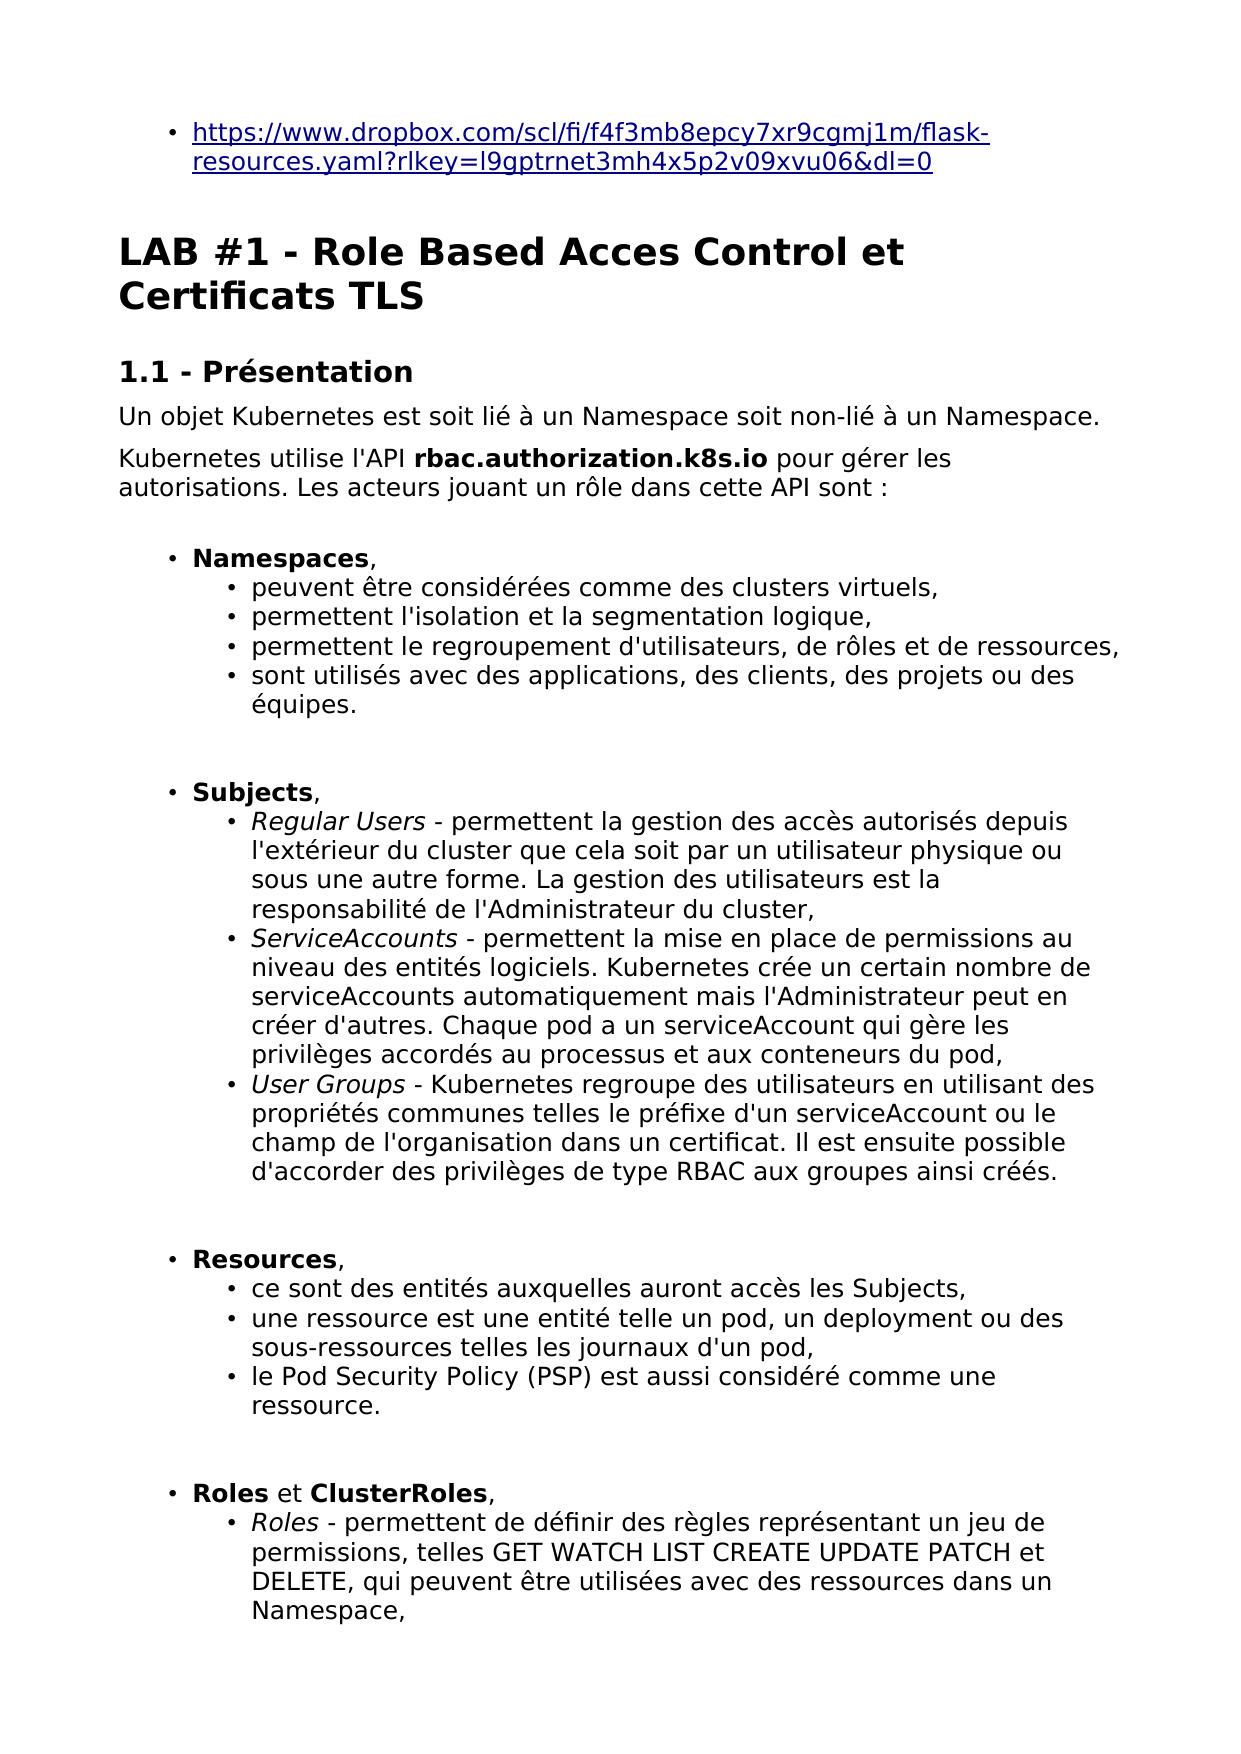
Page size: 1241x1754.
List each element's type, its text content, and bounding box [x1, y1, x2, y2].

text Kubernetes utilise l'API rbac.authorization.k8s.io pour gérer les autorisations. Les acteurs jouant un rôle dans cette API sont : [118, 444, 1122, 502]
list sont utilisés avec des applications, des clients, des projets ou des équipes. [236, 661, 1122, 719]
text Un objet Kubernetes est soit lié à un Namespace soit non-lié à un Namespace. [118, 402, 1122, 431]
list Namespaces, [177, 544, 1122, 573]
list Resources, [177, 1245, 1122, 1274]
list Roles et ClusterRoles, [177, 1479, 1122, 1508]
list Subjects, [177, 778, 1122, 807]
list ServiceAccounts - permettent la mise en place de permissions au niveau des entités logiciels. Kubernetes crée un certain nombre de serviceAccounts automatiquement mais l'Administrateur peut en créer d'autres. Chaque pod a un serviceAccount qui gère les privilèges accordés au processus et aux conteneurs du pod, [236, 924, 1122, 1070]
list ce sont des entités auxquelles auront accès les Subjects, [236, 1274, 1122, 1304]
list une ressource est une entité telle un pod, un deployment ou des sous-ressources telles les journaux d'un pod, [236, 1304, 1122, 1362]
subtitle LAB #1 - Role Based Acces Control et Certificats TLS [118, 231, 1122, 318]
list permettent l'isolation et la segmentation logique, [236, 602, 1122, 632]
list User Groups - Kubernetes regroupe des utilisateurs en utilisant des propriétés communes telles le préfixe d'un serviceAccount ou le champ de l'organisation dans un certificat. Il est ensuite possible d'accorder des privilèges de type RBAC aux groupes ainsi créés. [236, 1070, 1122, 1186]
list le Pod Security Policy (PSP) est aussi considéré comme une ressource. [236, 1362, 1122, 1420]
list Roles - permettent de définir des règles représentant un jeu de permissions, telles GET WATCH LIST CREATE UPDATE PATCH et DELETE, qui peuvent être utilisées avec des ressources dans un Namespace, [236, 1508, 1122, 1625]
list permettent le regroupement d'utilisateurs, de rôles et de ressources, [236, 632, 1122, 661]
subtitle 1.1 - Présentation [118, 356, 1122, 390]
list Regular Users - permettent la gestion des accès autorisés depuis l'extérieur du cluster que cela soit par un utilisateur physique ou sous une autre forme. La gestion des utilisateurs est la responsabilité de l'Administrateur du cluster, [236, 807, 1122, 924]
list peuvent être considérées comme des clusters virtuels, [236, 573, 1122, 602]
list https://www.dropbox.com/scl/fi/f4f3mb8epcy7xr9cgmj1m/flask-resources.yaml?rlkey=l9gptrnet3mh4x5p2v09xvu06&dl=0 [177, 118, 1122, 176]
